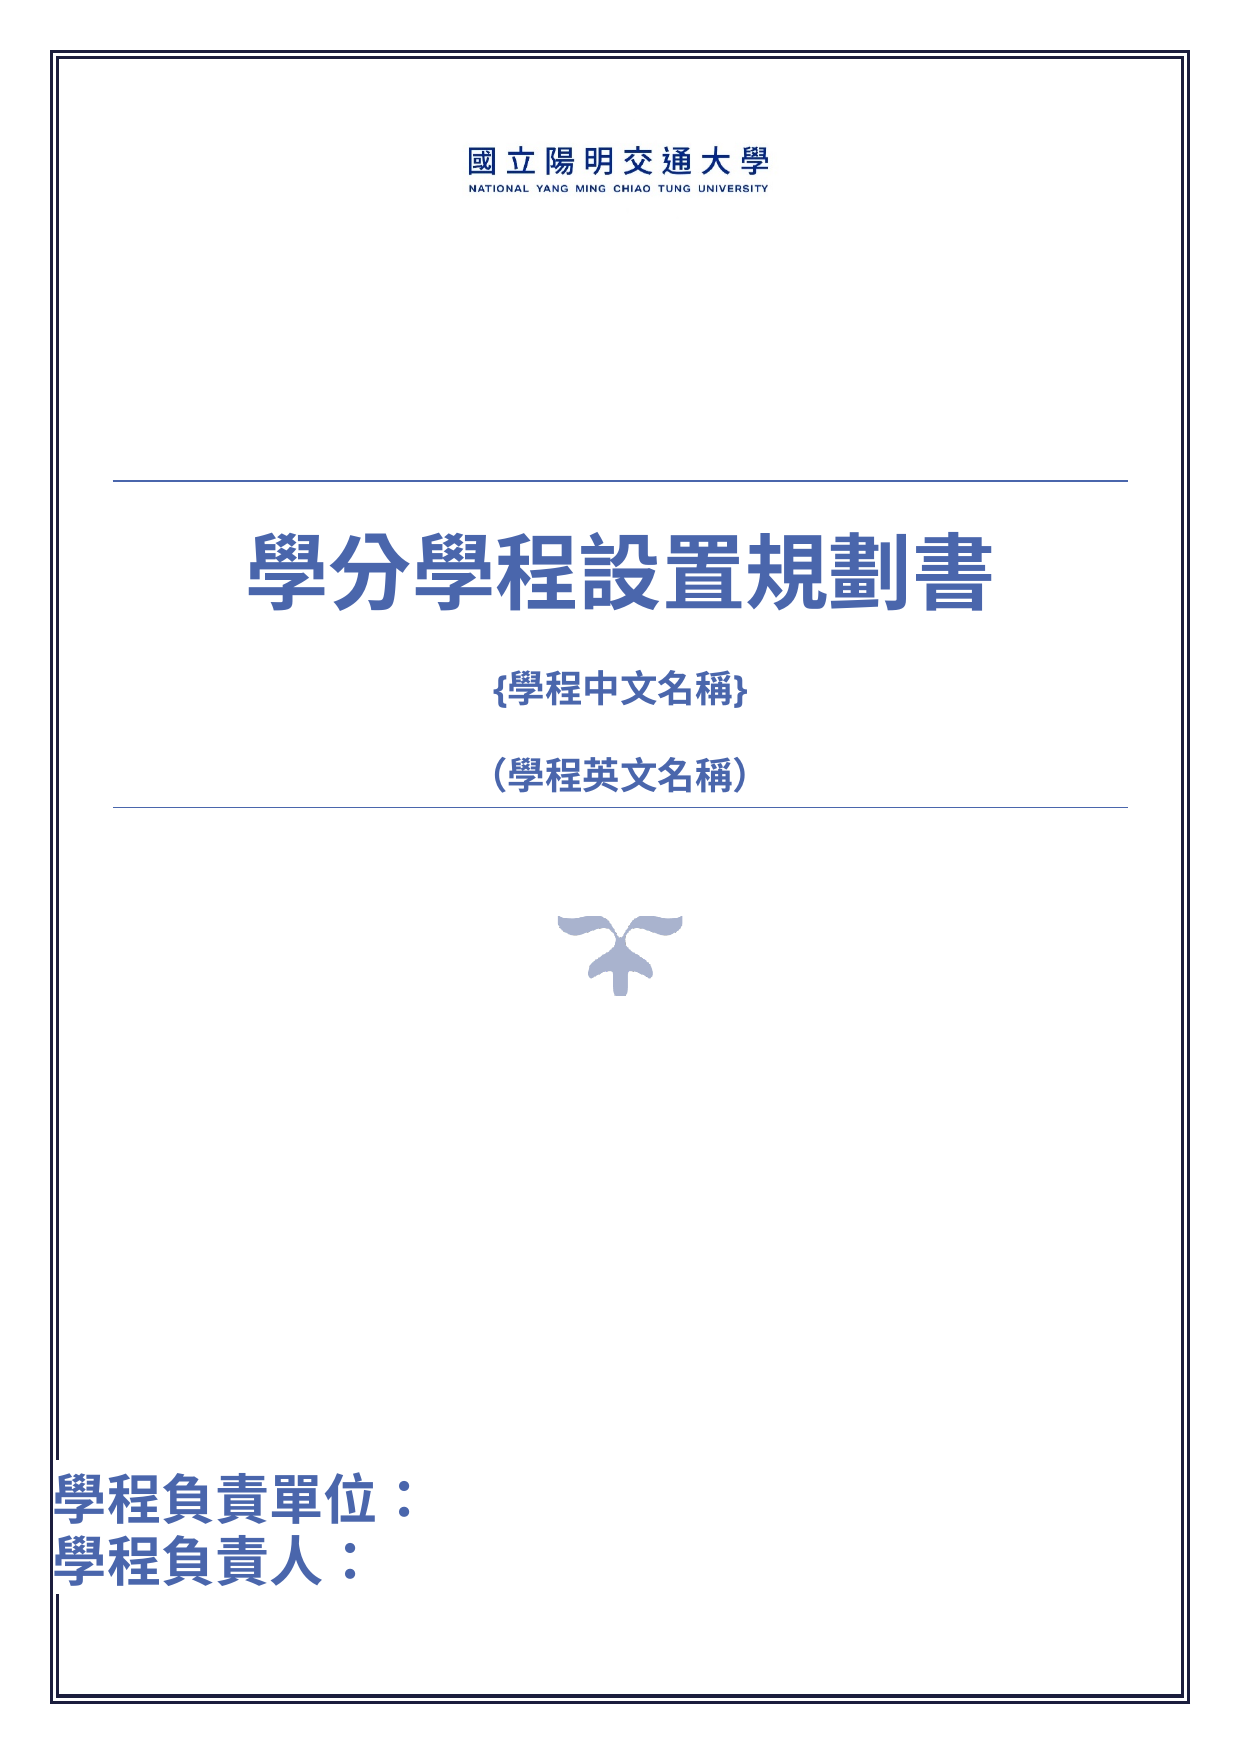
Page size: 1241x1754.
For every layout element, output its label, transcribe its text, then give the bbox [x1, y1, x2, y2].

text 學分學程設置規劃書 [112, 481, 1128, 619]
text （學程英文名稱） [112, 717, 1128, 808]
text 學程負責人： [53, 1532, 1128, 1594]
text 學程負責單位： [53, 1469, 1128, 1532]
text {學程中文名稱} [112, 630, 1128, 707]
